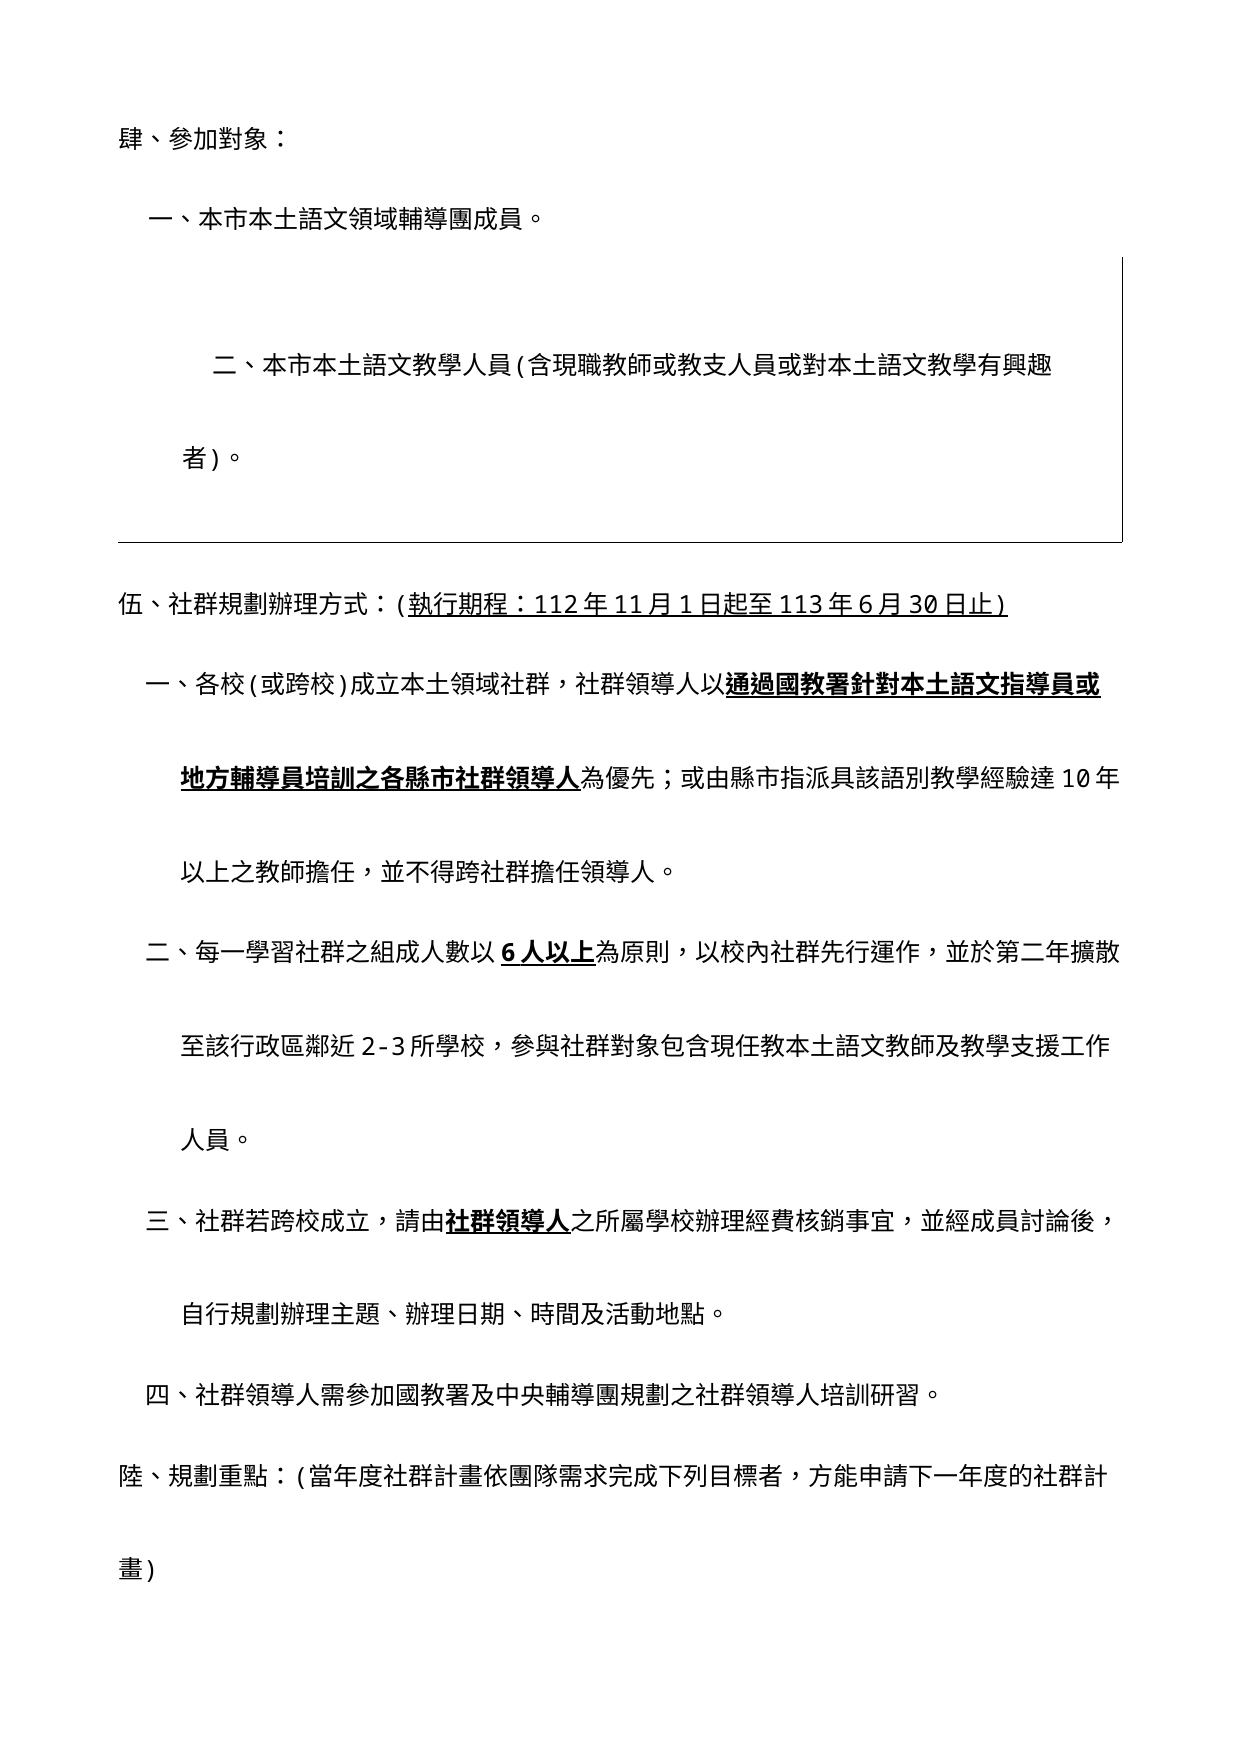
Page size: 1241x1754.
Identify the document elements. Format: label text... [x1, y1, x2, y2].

text 一、本市本土語文領域輔導團成員。 [118, 176, 1122, 239]
text 伍、社群規劃辦理方式：(執行期程：112年11月1日起至113年6月30日止) [118, 561, 1122, 623]
text 二、本市本土語文教學人員(含現職教師或教支人員或對本土語文教學有興趣者)。 [118, 257, 1122, 542]
text 肆、參加對象： [118, 96, 1122, 158]
text 二、每一學習社群之組成人數以6人以上為原則，以校內社群先行運作，並於第二年擴散至該行政區鄰近2-3所學校，參與社群對象包含現任教本土語文教師及教學支援工作人員。 [131, 909, 1122, 1159]
text 三、社群若跨校成立，請由社群領導人之所屬學校辦理經費核銷事宜，並經成員討論後，自行規劃辦理主題、辦理日期、時間及活動地點。 [131, 1177, 1122, 1334]
text 四、社群領導人需參加國教署及中央輔導團規劃之社群領導人培訓研習。 [131, 1352, 1122, 1414]
text 陸、規劃重點：(當年度社群計畫依團隊需求完成下列目標者，方能申請下一年度的社群計畫) [118, 1432, 1122, 1589]
text 一、各校(或跨校)成立本土領域社群，社群領導人以通過國教署針對本土語文指導員或地方輔導員培訓之各縣市社群領導人為優先；或由縣市指派具該語別教學經驗達10年以上之教師擔任，並不得跨社群擔任領導人。 [131, 641, 1122, 891]
